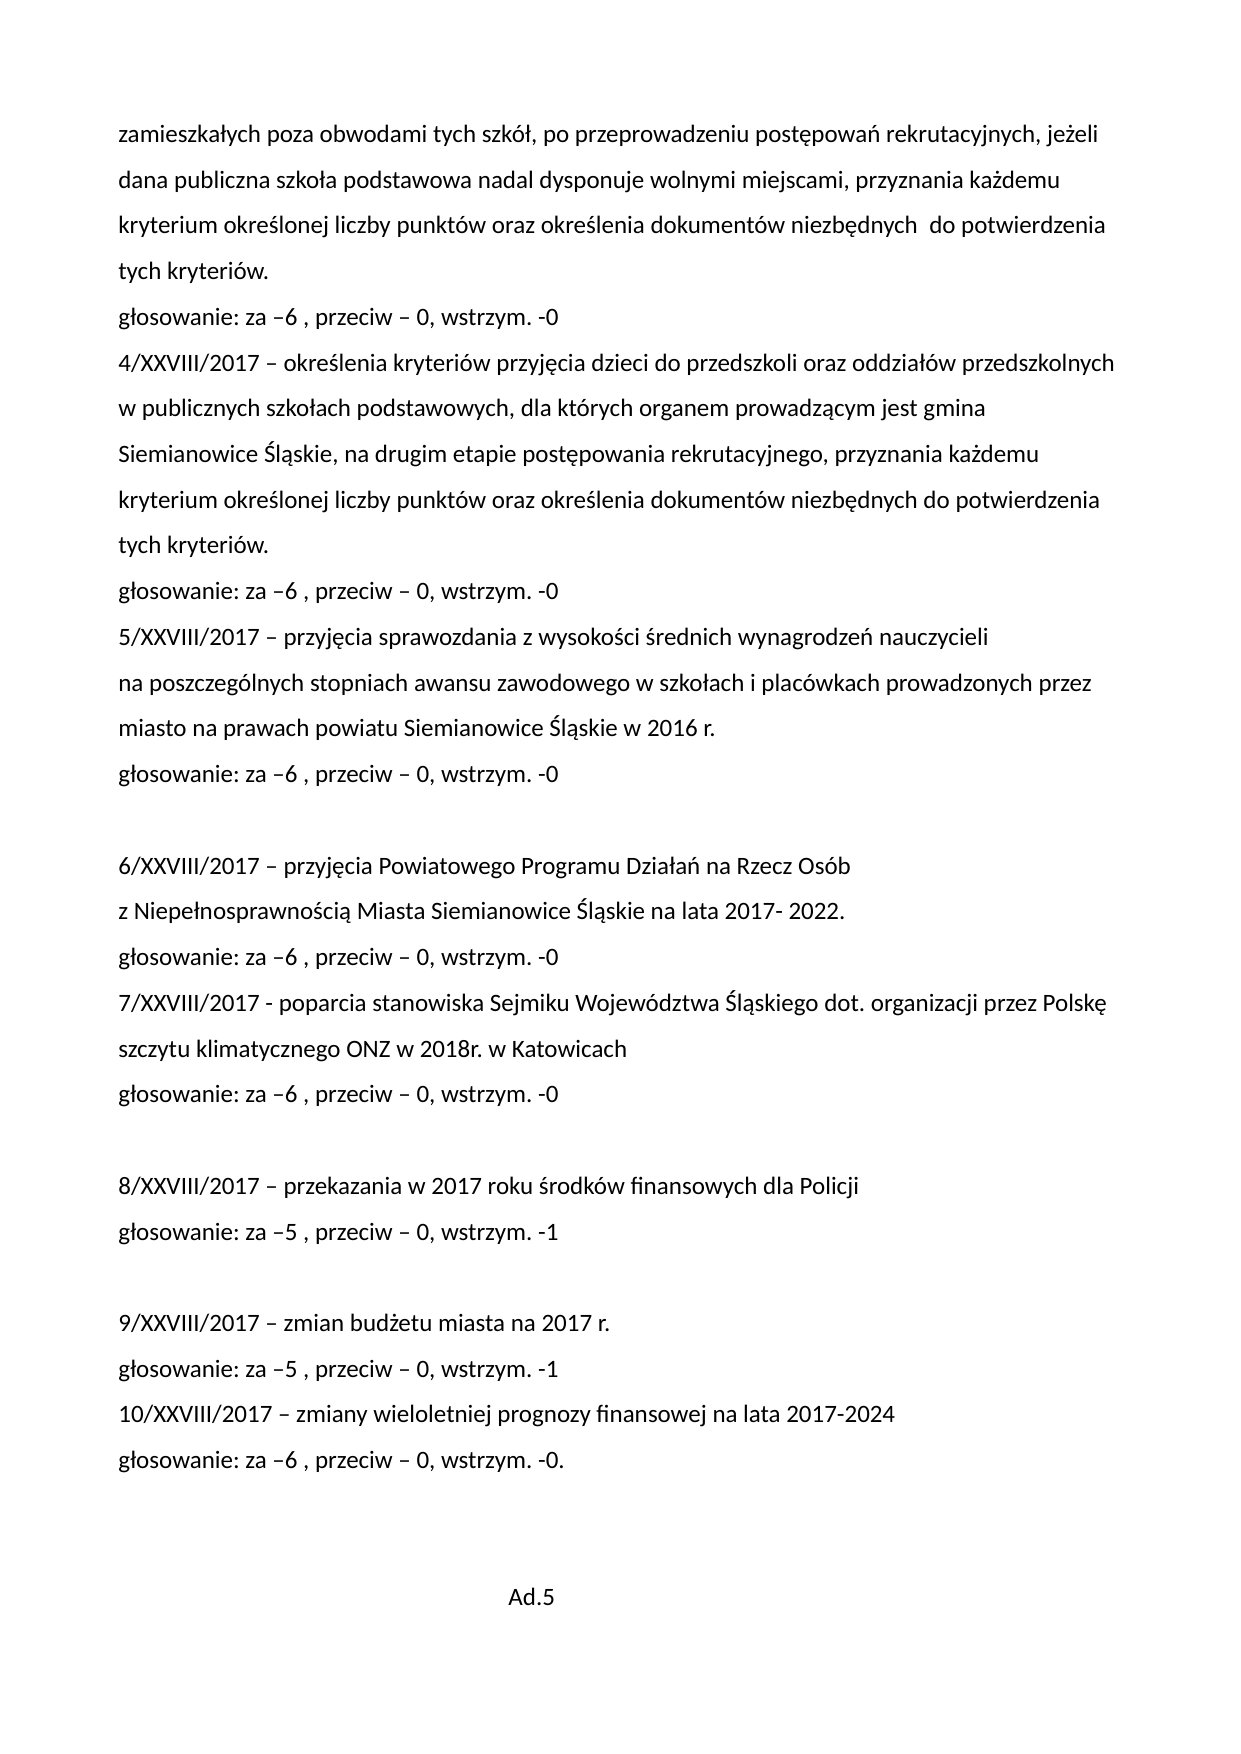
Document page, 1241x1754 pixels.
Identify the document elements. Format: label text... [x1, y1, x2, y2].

text głosowanie: za –6 , przeciw – 0, wstrzym. -0 [118, 575, 1122, 606]
text 9/XXVIII/2017 – zmian budżetu miasta na 2017 r. [118, 1307, 1122, 1338]
text 7/XXVIII/2017 - poparcia stanowiska Sejmiku Województwa Śląskiego dot. organizacji przez Polskę szczytu klimatycznego ONZ w 2018r. w Katowicach [118, 987, 1122, 1063]
text głosowanie: za –5 , przeciw – 0, wstrzym. -1 [118, 1353, 1122, 1383]
text 5/XXVIII/2017 – przyjęcia sprawozdania z wysokości średnich wynagrodzeń nauczycieli na poszczególnych stopniach awansu zawodowego w szkołach i placówkach prowadzonych przez miasto na prawach powiatu Siemianowice Śląskie w 2016 r. [118, 621, 1122, 743]
text głosowanie: za –6 , przeciw – 0, wstrzym. -0 [118, 758, 1122, 789]
text 8/XXVIII/2017 – przekazania w 2017 roku środków finansowych dla Policji [118, 1170, 1122, 1200]
text 10/XXVIII/2017 – zmiany wieloletniej prognozy finansowej na lata 2017-2024 [118, 1398, 1122, 1429]
text głosowanie: za –6 , przeciw – 0, wstrzym. -0. [118, 1444, 1122, 1475]
text głosowanie: za –6 , przeciw – 0, wstrzym. -0 [118, 1078, 1122, 1109]
text głosowanie: za –6 , przeciw – 0, wstrzym. -0 [118, 941, 1122, 972]
text 6/XXVIII/2017 – przyjęcia Powiatowego Programu Działań na Rzecz Osób z Niepełnosprawnością Miasta Siemianowice Śląskie na lata 2017- 2022. [118, 850, 1122, 926]
text głosowanie: za –6 , przeciw – 0, wstrzym. -0 [118, 301, 1122, 332]
text głosowanie: za –5 , przeciw – 0, wstrzym. -1 [118, 1216, 1122, 1246]
text Ad.5 [118, 1581, 1122, 1612]
text 4/XXVIII/2017 – określenia kryteriów przyjęcia dzieci do przedszkoli oraz oddziałów przedszkolnych w publicznych szkołach podstawowych, dla których organem prowadzącym jest gmina Siemianowice Śląskie, na drugim etapie postępowania rekrutacyjnego, przyznania każdemu kryterium określonej liczby punktów oraz określenia dokumentów niezbędnych do potwierdzenia tych kryteriów. [118, 347, 1122, 560]
text zamieszkałych poza obwodami tych szkół, po przeprowadzeniu postępowań rekrutacyjnych, jeżeli dana publiczna szkoła podstawowa nadal dysponuje wolnymi miejscami, przyznania każdemu kryterium określonej liczby punktów oraz określenia dokumentów niezbędnych do potwierdzenia tych kryteriów. [118, 118, 1122, 286]
